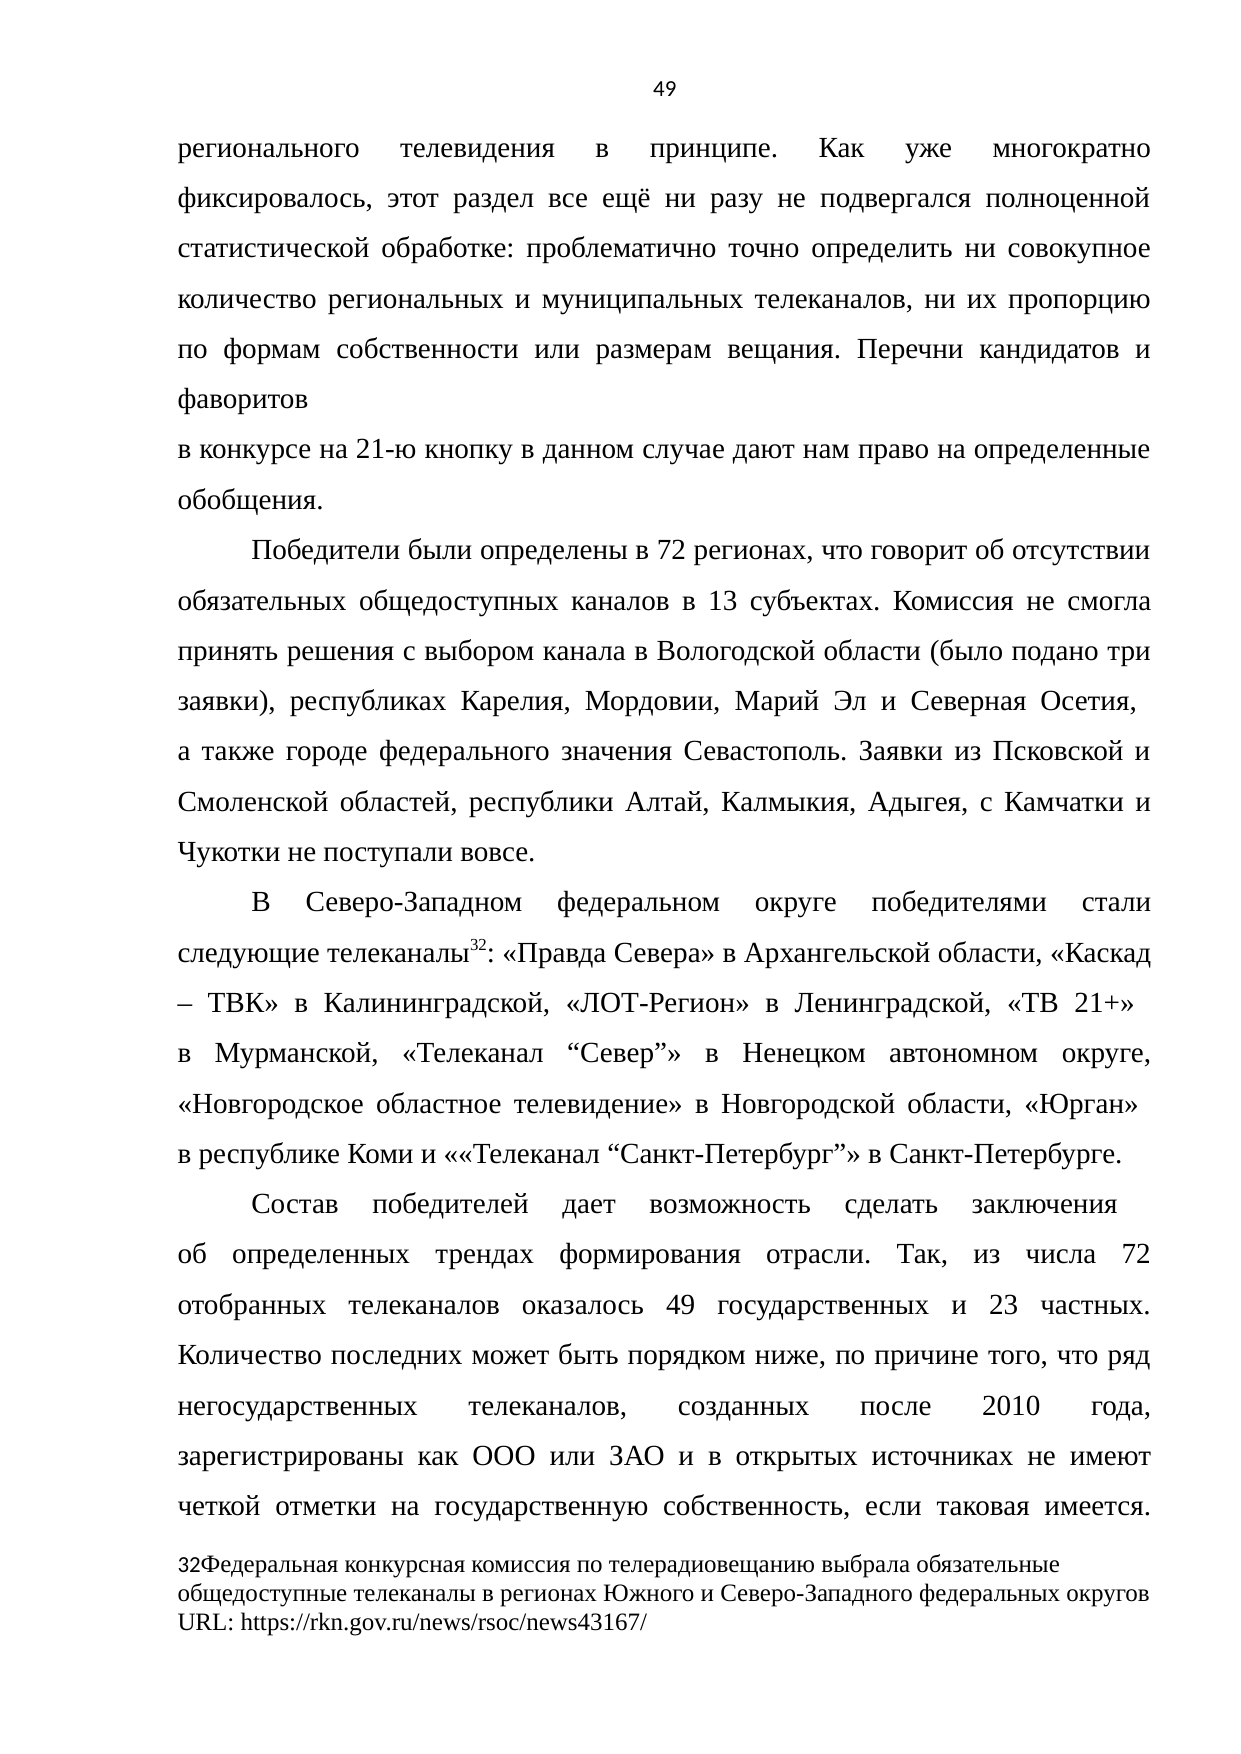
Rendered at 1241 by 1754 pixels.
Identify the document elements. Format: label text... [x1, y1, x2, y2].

text Федеральная конкурсная комиссия по телерадиовещанию выбрала обязательные общедоступные телеканалы в регионах Южного и Северо-Западного федеральных округов URL: https://rkn.gov.ru/news/rsoc/news43167/ [177, 1549, 1152, 1636]
text Состав победителей дает возможность сделать заключения об определенных трендах формирования отрасли. Так, из числа 72 отобранных телеканалов оказалось 49 государственных и 23 частных. Количество последних может быть порядком ниже, по причине того, что ряд негосударственных телеканалов, созданных после 2010 года, зарегистрированы как ООО или ЗАО и в открытых источниках не имеют четкой отметки на государственную собственность, если таковая имеется. [177, 1186, 1152, 1522]
text регионального телевидения в принципе. Как уже многократно фиксировалось, этот раздел все ещё ни разу не подвергался полноценной статистической обработке: проблематично точно определить ни совокупное количество региональных и муниципальных телеканалов, ни их пропорцию по формам собственности или размерам вещания. Перечни кандидатов и фаворитов в конкурсе на 21-ю кнопку в данном случае дают нам право на определенные обобщения. [177, 130, 1152, 516]
text В Северо-Западном федеральном округе победителями стали следующие телеканалы: «Правда Севера» в Архангельской области, «Каскад – ТВК» в Калининградской, «ЛОТ-Регион» в Ленинградской, «ТВ 21+» в Мурманской, «Телеканал “Север”» в Ненецком автономном округе, «Новгородское областное телевидение» в Новгородской области, «Юрган» в республике Коми и ««Телеканал “Санкт-Петербург”» в Санкт-Петербурге. [177, 884, 1152, 1169]
text Победители были определены в 72 регионах, что говорит об отсутствии обязательных общедоступных каналов в 13 субъектах. Комиссия не смогла принять решения с выбором канала в Вологодской области (было подано три заявки), республиках Карелия, Мордовии, Марий Эл и Северная Осетия, а также городе федерального значения Севастополь. Заявки из Псковской и Смоленской областей, республики Алтай, Калмыкия, Адыгея, с Камчатки и Чукотки не поступали вовсе. [177, 532, 1152, 868]
